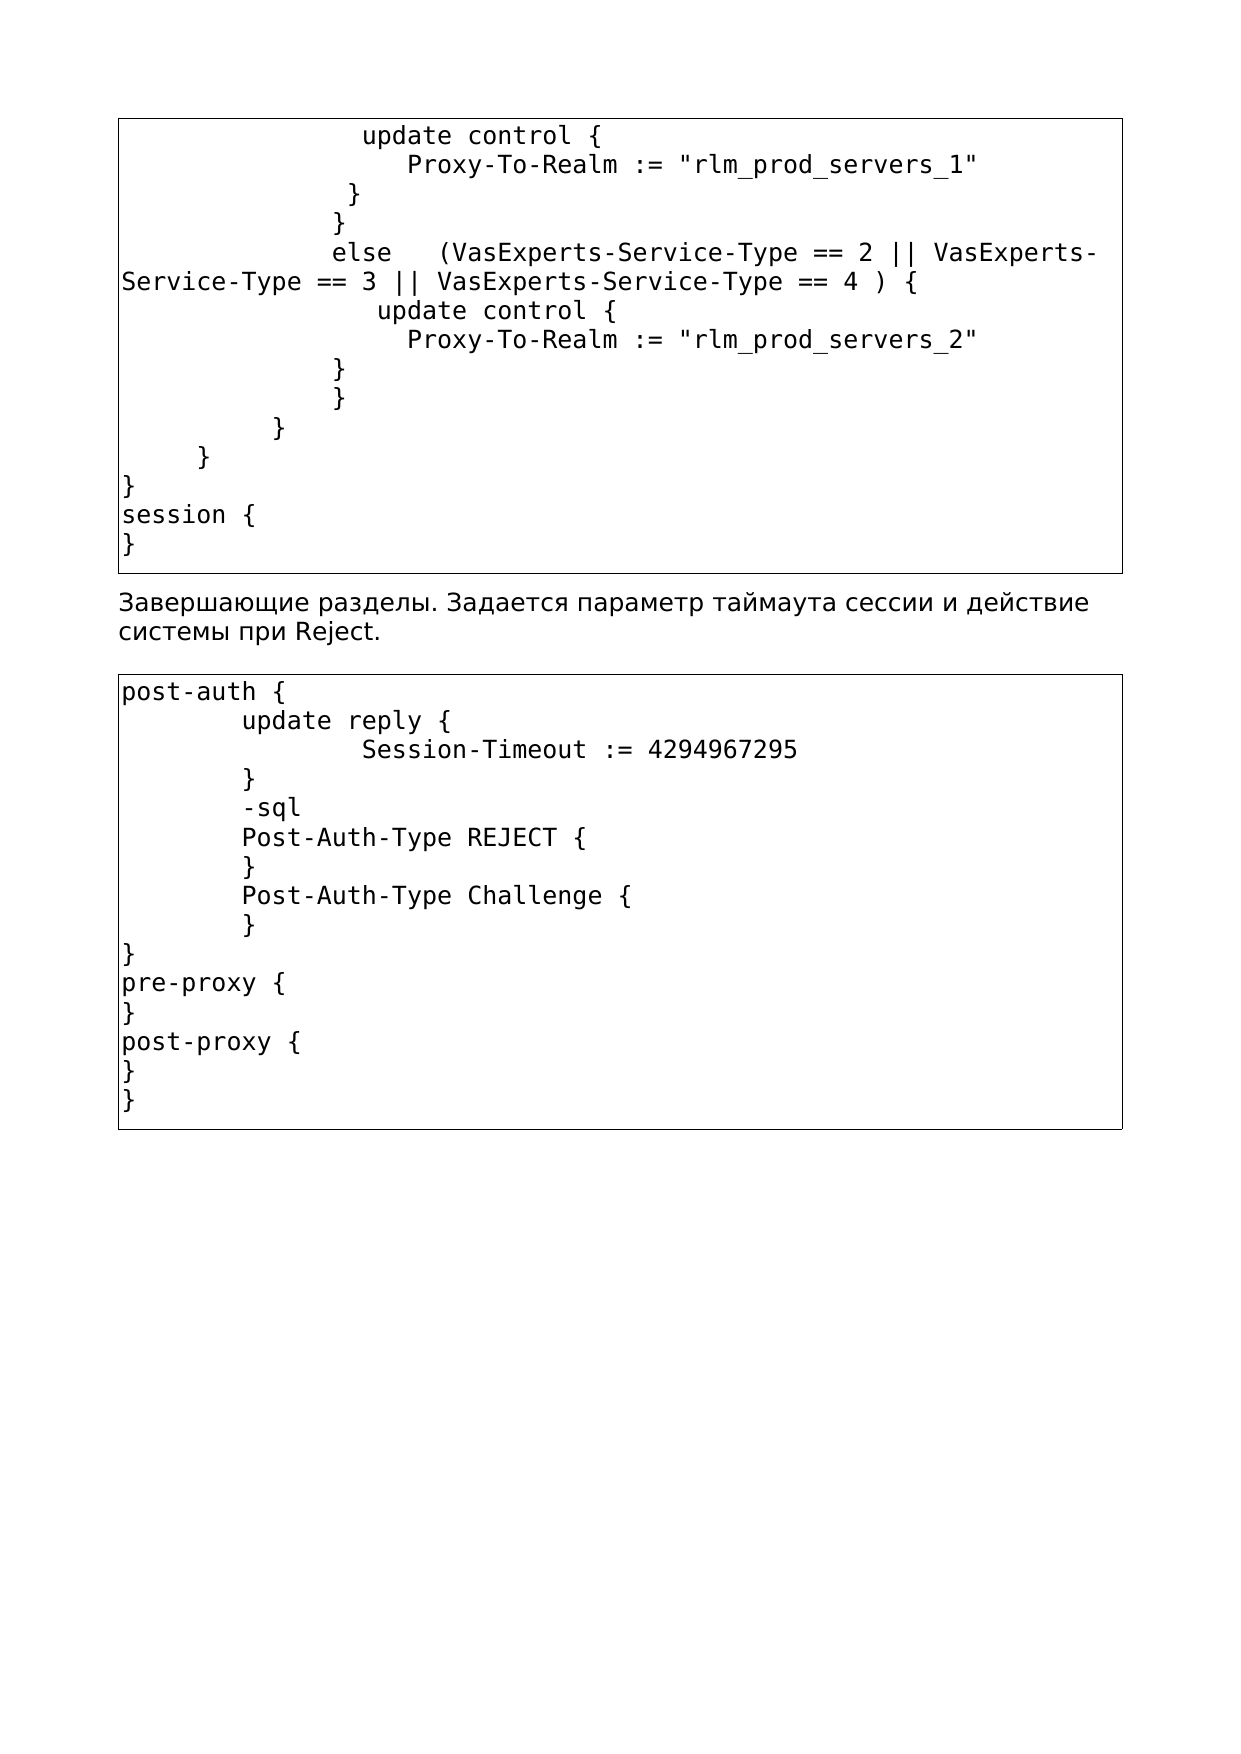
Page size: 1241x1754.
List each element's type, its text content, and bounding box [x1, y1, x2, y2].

table_header post-auth { update reply { Session-Timeout := 4294967295 } -sql Post-Auth-Type REJECT { } Post-Auth-Type Challenge { } } pre-proxy { } post-proxy { } } [119, 675, 1122, 1129]
text Завершающие разделы. Задается параметр таймаута сессии и действие системы при Reject. [118, 588, 1122, 647]
table_header update control { Proxy-To-Realm := "rlm_prod_servers_1" } } else (VasExperts-Service-Type == 2 || VasExperts-Service-Type == 3 || VasExperts-Service-Type == 4 ) { update control { Proxy-To-Realm := "rlm_prod_servers_2" } } } } } session { } [119, 119, 1122, 573]
